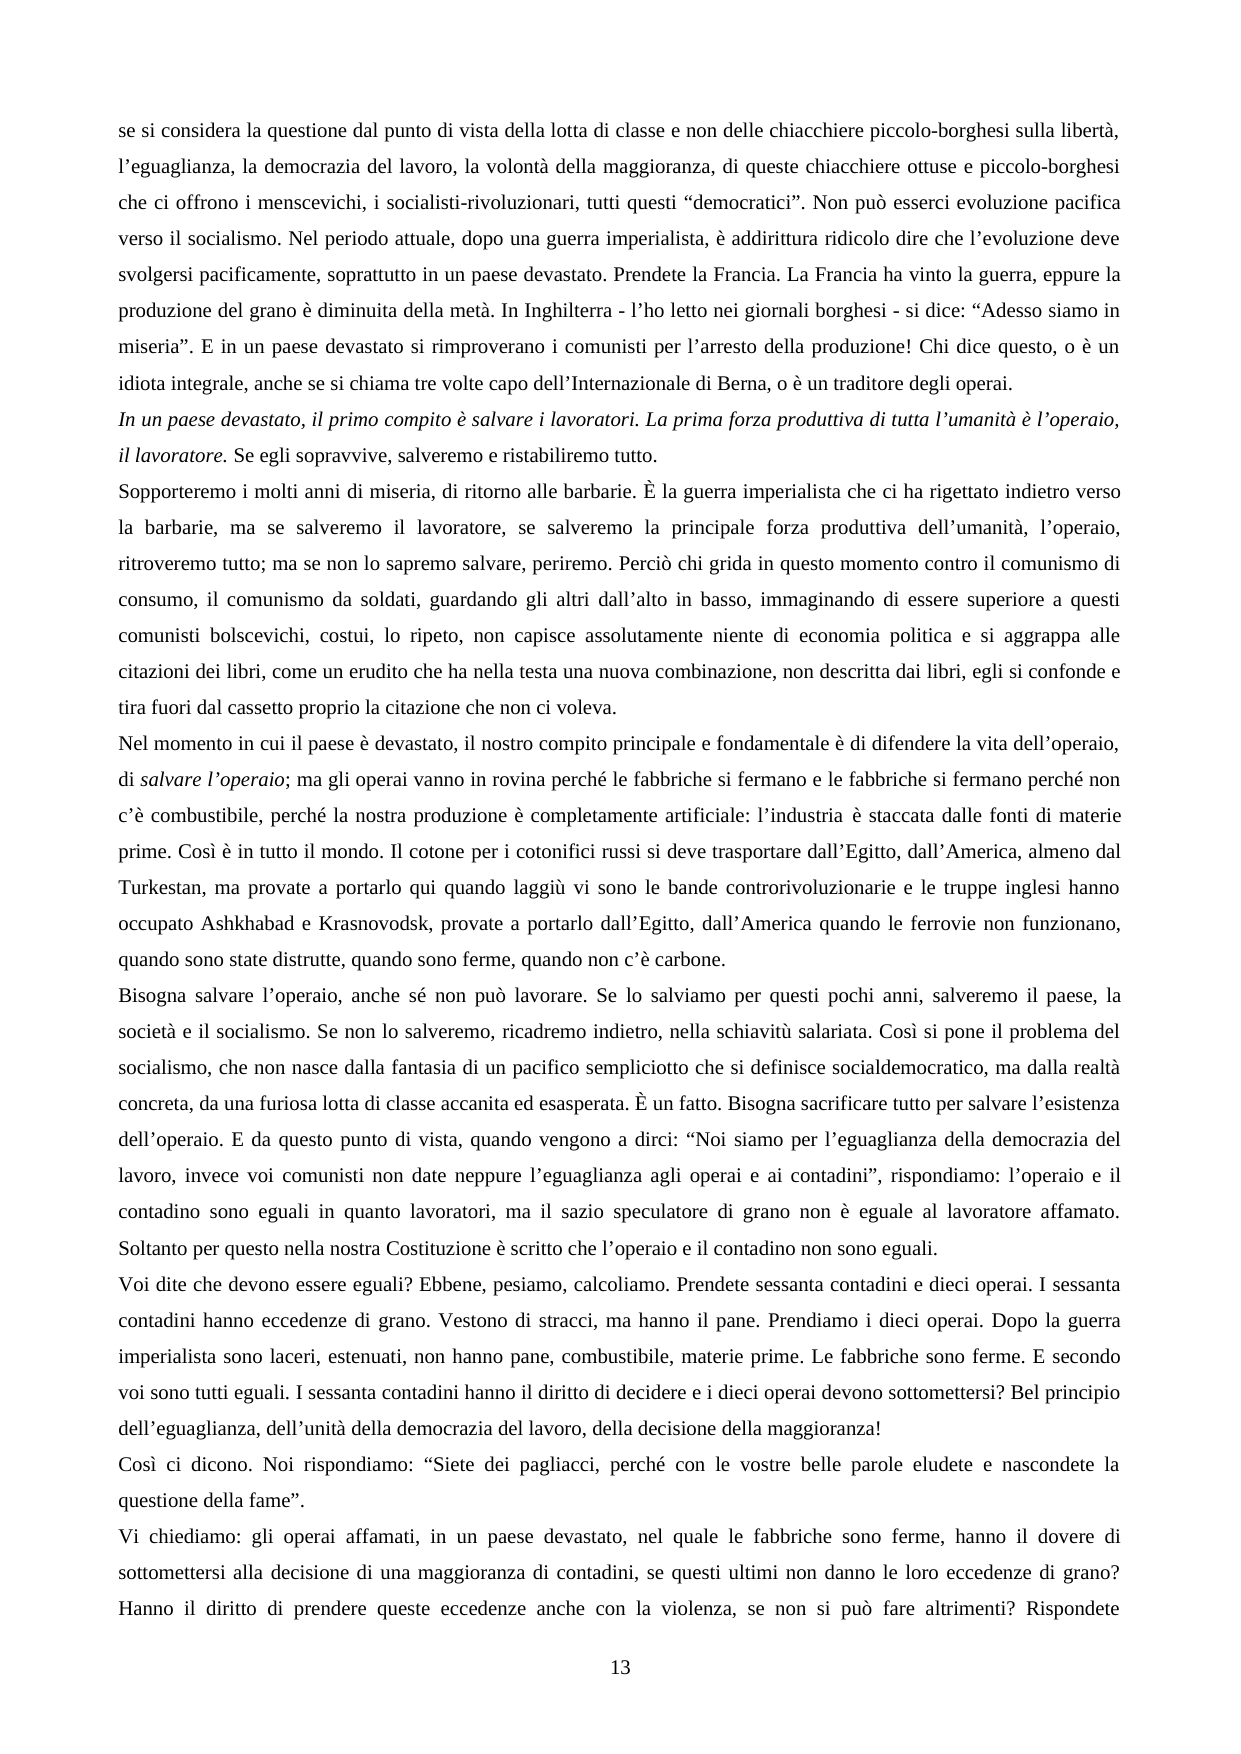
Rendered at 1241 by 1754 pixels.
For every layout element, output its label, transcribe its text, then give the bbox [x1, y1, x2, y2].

text Vi chiediamo: gli operai affamati, in un paese devastato, nel quale le fabbriche sono ferme, hanno il dovere di sottomettersi alla decisione di una maggioranza di contadini, se questi ultimi non danno le loro eccedenze di grano? Hanno il diritto di prendere queste eccedenze anche con la violenza, se non si può fare altrimenti? Rispondete [118, 1524, 1122, 1620]
text Voi dite che devono essere eguali? Ebbene, pesiamo, calcoliamo. Prendete sessanta contadini e dieci operai. I sessanta contadini hanno eccedenze di grano. Vestono di stracci, ma hanno il pane. Prendiamo i dieci operai. Dopo la guerra imperialista sono laceri, estenuati, non hanno pane, combustibile, materie prime. Le fabbriche sono ferme. E secondo voi sono tutti eguali. I sessanta contadini hanno il diritto di decidere e i dieci operai devono sottomettersi? Bel principio dell’eguaglianza, dell’unità della democrazia del lavoro, della decisione della maggioranza! [118, 1271, 1122, 1440]
text Così ci dicono. Noi rispondiamo: “Siete dei pagliacci, perché con le vostre belle parole eludete e nascondete la questione della fame”. [118, 1452, 1122, 1512]
text se si considera la questione dal punto di vista della lotta di classe e non delle chiacchiere piccolo-borghesi sulla libertà, l’eguaglianza, la democrazia del lavoro, la volontà della maggioranza, di queste chiacchiere ottuse e piccolo-borghesi che ci offrono i menscevichi, i socialisti-rivoluzionari, tutti questi “democratici”. Non può esserci evoluzione pacifica verso il socialismo. Nel periodo attuale, dopo una guerra imperialista, è addirittura ridicolo dire che l’evoluzione deve svolgersi pacificamente, soprattutto in un paese devastato. Prendete la Francia. La Francia ha vinto la guerra, eppure la produzione del grano è diminuita della metà. In Inghilterra - l’ho letto nei giornali borghesi - si dice: “Adesso siamo in miseria”. E in un paese devastato si rimproverano i comunisti per l’arresto della produzione! Chi dice questo, o è un idiota integrale, anche se si chiama tre volte capo dell’Internazionale di Berna, o è un traditore degli operai. [118, 118, 1122, 394]
text Nel momento in cui il paese è devastato, il nostro compito principale e fondamentale è di difendere la vita dell’operaio, di salvare l’operaio; ma gli operai vanno in rovina perché le fabbriche si fermano e le fabbriche si fermano perché non c’è combustibile, perché la nostra produzione è completamente artificiale: l’industria è staccata dalle fonti di materie prime. Così è in tutto il mondo. Il cotone per i cotonifici russi si deve trasportare dall’Egitto, dall’America, almeno dal Turkestan, ma provate a portarlo qui quando laggiù vi sono le bande controrivoluzionarie e le truppe inglesi hanno occupato Ashkhabad e Krasnovodsk, provate a portarlo dall’Egitto, dall’America quando le ferrovie non funzionano, quando sono state distrutte, quando sono ferme, quando non c’è carbone. [118, 731, 1122, 971]
text Sopporteremo i molti anni di miseria, di ritorno alle barbarie. È la guerra imperialista che ci ha rigettato indietro verso la barbarie, ma se salveremo il lavoratore, se salveremo la principale forza produttiva dell’umanità, l’operaio, ritroveremo tutto; ma se non lo sapremo salvare, periremo. Perciò chi grida in questo momento contro il comunismo di consumo, il comunismo da soldati, guardando gli altri dall’alto in basso, immaginando di essere superiore a questi comunisti bolscevichi, costui, lo ripeto, non capisce assolutamente niente di economia politica e si aggrappa alle citazioni dei libri, come un erudito che ha nella testa una nuova combinazione, non descritta dai libri, egli si confonde e tira fuori dal cassetto proprio la citazione che non ci voleva. [118, 478, 1122, 719]
text Bisogna salvare l’operaio, anche sé non può lavorare. Se lo salviamo per questi pochi anni, salveremo il paese, la società e il socialismo. Se non lo salveremo, ricadremo indietro, nella schiavitù salariata. Così si pone il problema del socialismo, che non nasce dalla fantasia di un pacifico sempliciotto che si definisce socialdemocratico, ma dalla realtà concreta, da una furiosa lotta di classe accanita ed esasperata. È un fatto. Bisogna sacrificare tutto per salvare l’esistenza dell’operaio. E da questo punto di vista, quando vengono a dirci: “Noi siamo per l’eguaglianza della democrazia del lavoro, invece voi comunisti non date neppure l’eguaglianza agli operai e ai contadini”, rispondiamo: l’operaio e il contadino sono eguali in quanto lavoratori, ma il sazio speculatore di grano non è eguale al lavoratore affamato. Soltanto per questo nella nostra Costituzione è scritto che l’operaio e il contadino non sono eguali. [118, 983, 1122, 1259]
text In un paese devastato, il primo compito è salvare i lavoratori. La prima forza produttiva di tutta l’umanità è l’operaio, il lavoratore. Se egli sopravvive, salveremo e ristabiliremo tutto. [118, 406, 1122, 467]
